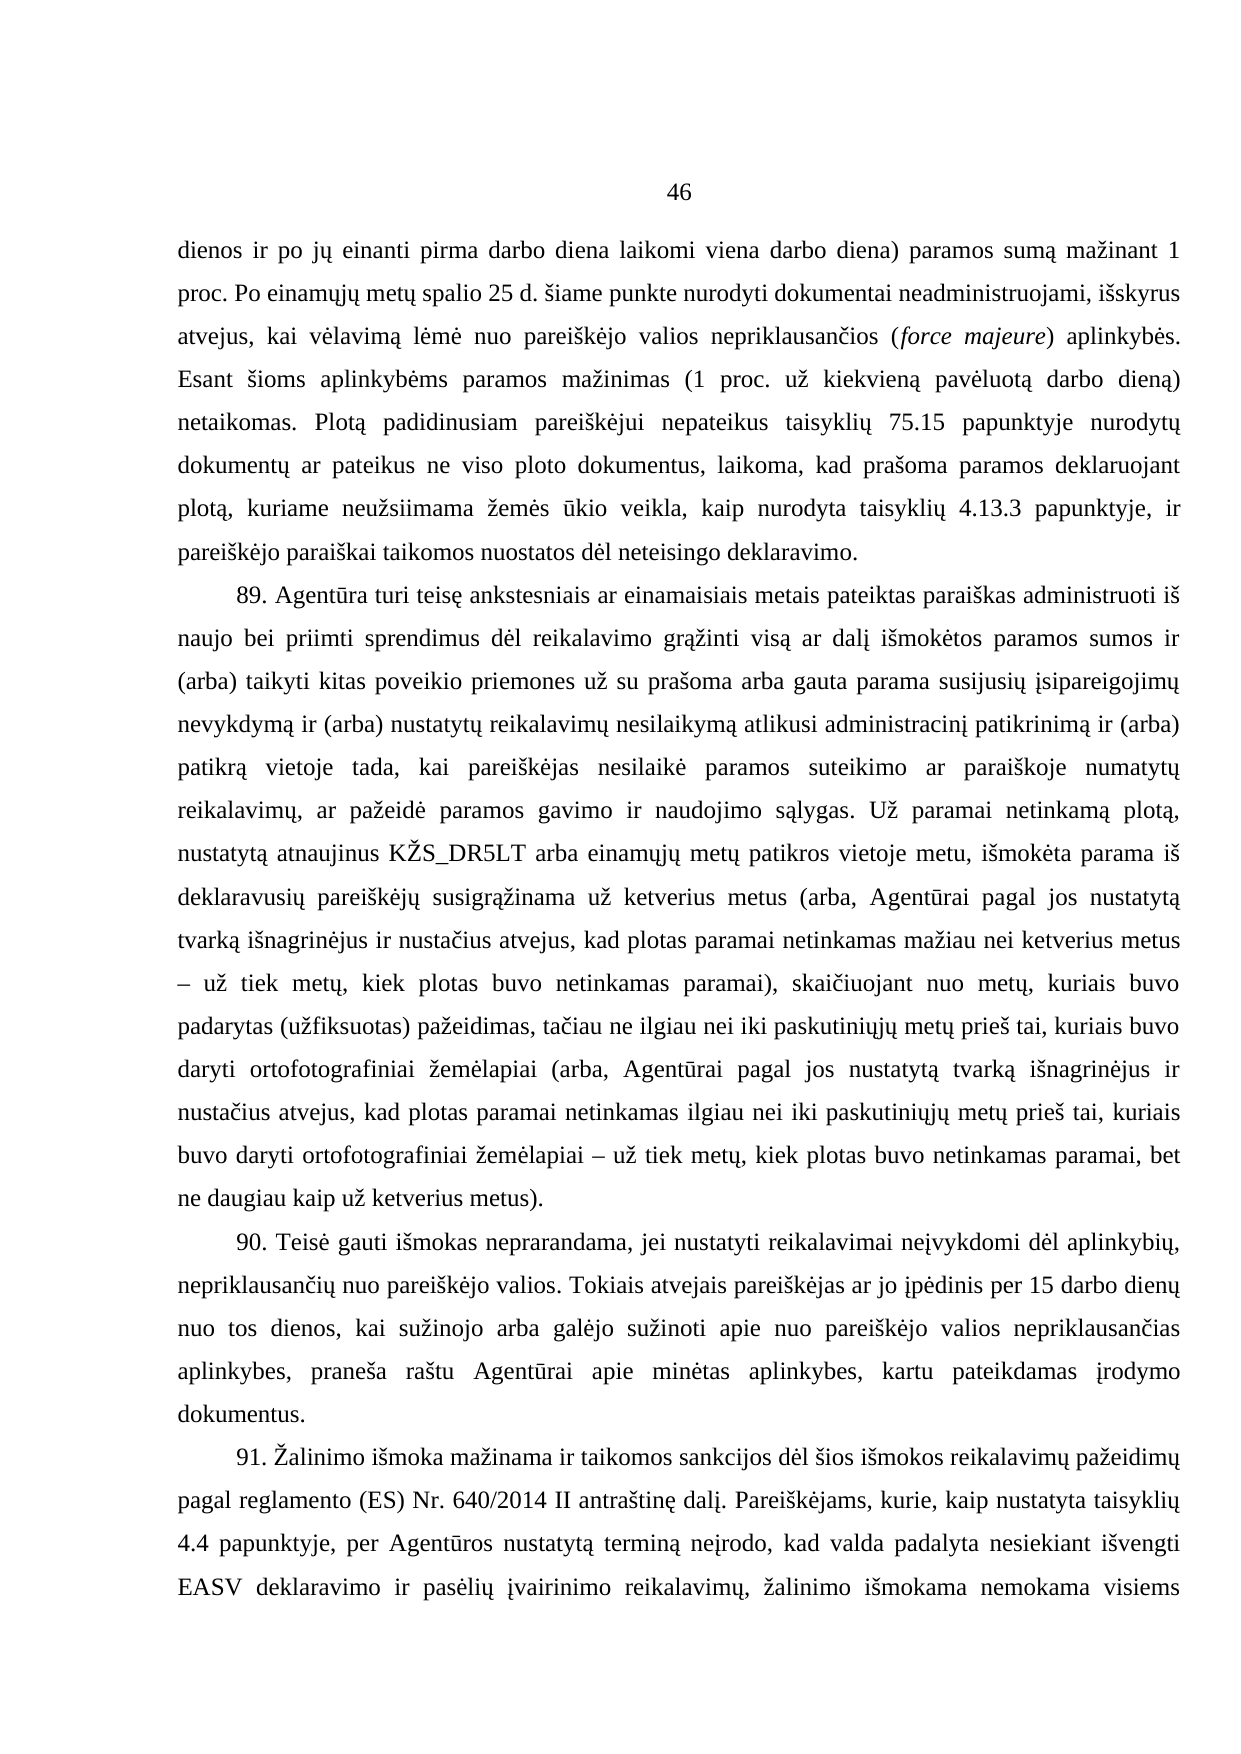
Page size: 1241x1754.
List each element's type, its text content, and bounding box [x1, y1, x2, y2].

text 91. Žalinimo išmoka mažinama ir taikomos sankcijos dėl šios išmokos reikalavimų pažeidimų pagal reglamento (ES) Nr. 640/2014 II antraštinę dalį. Pareiškėjams, kurie, kaip nustatyta taisyklių 4.4 papunktyje, per Agentūros nustatytą terminą neįrodo, kad valda padalyta nesiekiant išvengti EASV deklaravimo ir pasėlių įvairinimo reikalavimų, žalinimo išmokama nemokama visiems [177, 1442, 1181, 1600]
text 90. Teisė gauti išmokas neprarandama, jei nustatyti reikalavimai neįvykdomi dėl aplinkybių, nepriklausančių nuo pareiškėjo valios. Tokiais atvejais pareiškėjas ar jo įpėdinis per 15 darbo dienų nuo tos dienos, kai sužinojo arba galėjo sužinoti apie nuo pareiškėjo valios nepriklausančias aplinkybes, praneša raštu Agentūrai apie minėtas aplinkybes, kartu pateikdamas įrodymo dokumentus. [177, 1227, 1181, 1428]
text 89. Agentūra turi teisę ankstesniais ar einamaisiais metais pateiktas paraiškas administruoti iš naujo bei priimti sprendimus dėl reikalavimo grąžinti visą ar dalį išmokėtos paramos sumos ir (arba) taikyti kitas poveikio priemones už su prašoma arba gauta parama susijusių įsipareigojimų nevykdymą ir (arba) nustatytų reikalavimų nesilaikymą atlikusi administracinį patikrinimą ir (arba) patikrą vietoje tada, kai pareiškėjas nesilaikė paramos suteikimo ar paraiškoje numatytų reikalavimų, ar pažeidė paramos gavimo ir naudojimo sąlygas. Už paramai netinkamą plotą, nustatytą atnaujinus KŽS_DR5LT arba einamųjų metų patikros vietoje metu, išmokėta parama iš deklaravusių pareiškėjų susigrąžinama už ketverius metus (arba, Agentūrai pagal jos nustatytą tvarką išnagrinėjus ir nustačius atvejus, kad plotas paramai netinkamas mažiau nei ketverius metus – už tiek metų, kiek plotas buvo netinkamas paramai), skaičiuojant nuo metų, kuriais buvo padarytas (užfiksuotas) pažeidimas, tačiau ne ilgiau nei iki paskutiniųjų metų prieš tai, kuriais buvo daryti ortofotografiniai žemėlapiai (arba, Agentūrai pagal jos nustatytą tvarką išnagrinėjus ir nustačius atvejus, kad plotas paramai netinkamas ilgiau nei iki paskutiniųjų metų prieš tai, kuriais buvo daryti ortofotografiniai žemėlapiai – už tiek metų, kiek plotas buvo netinkamas paramai, bet ne daugiau kaip už ketverius metus). [177, 580, 1181, 1212]
text dienos ir po jų einanti pirma darbo diena laikomi viena darbo diena) paramos sumą mažinant 1 proc. Po einamųjų metų spalio 25 d. šiame punkte nurodyti dokumentai neadministruojami, išskyrus atvejus, kai vėlavimą lėmė nuo pareiškėjo valios nepriklausančios (force majeure) aplinkybės. Esant šioms aplinkybėms paramos mažinimas (1 proc. už kiekvieną pavėluotą darbo dieną) netaikomas. Plotą padidinusiam pareiškėjui nepateikus taisyklių 75.15 papunktyje nurodytų dokumentų ar pateikus ne viso ploto dokumentus, laikoma, kad prašoma paramos deklaruojant plotą, kuriame neužsiimama žemės ūkio veikla, kaip nurodyta taisyklių 4.13.3 papunktyje, ir pareiškėjo paraiškai taikomos nuostatos dėl neteisingo deklaravimo. [177, 235, 1181, 565]
